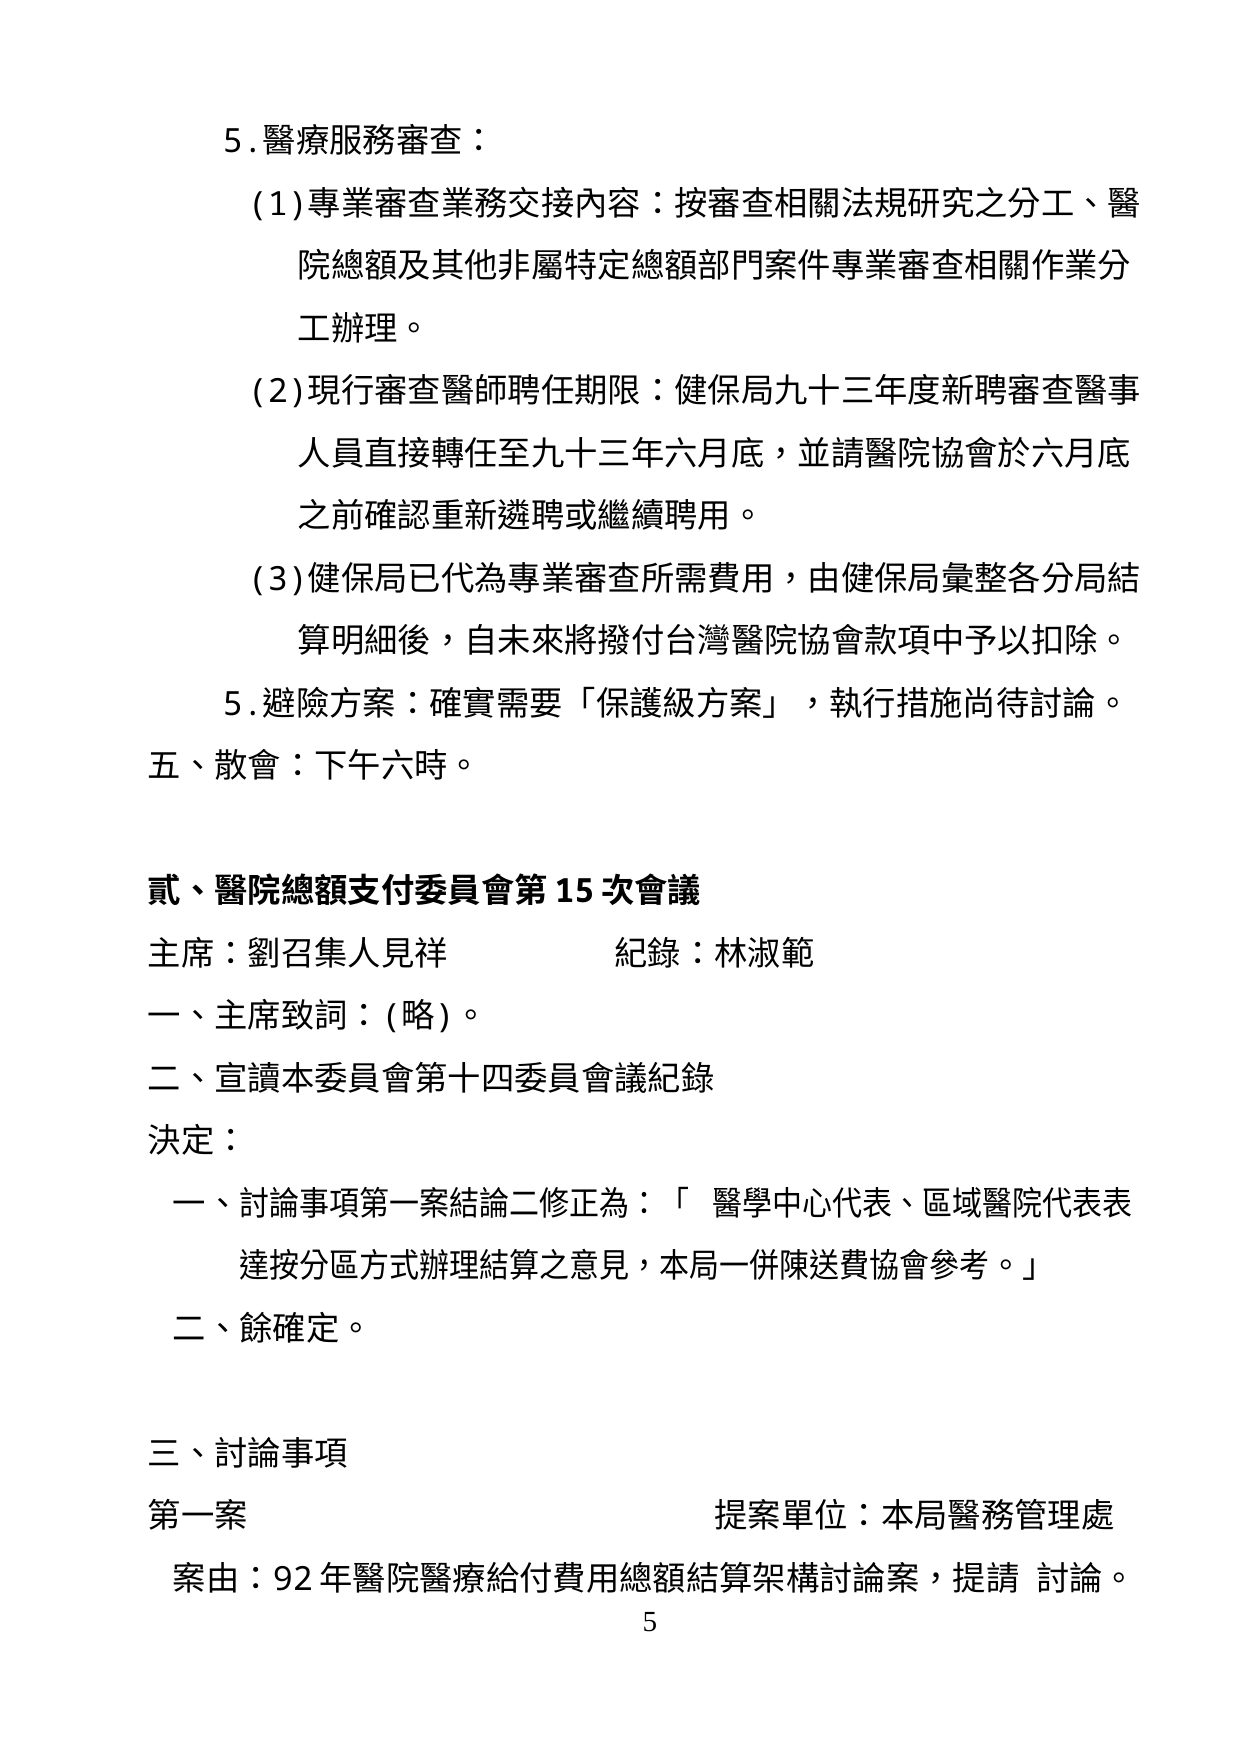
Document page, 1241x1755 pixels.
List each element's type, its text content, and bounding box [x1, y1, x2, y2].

text (2)現行審查醫師聘任期限：健保局九十三年度新聘審查醫事人員直接轉任至九十三年六月底，並請醫院協會於六月底之前確認重新遴聘或繼續聘用。 [248, 346, 1152, 534]
text 二、宣讀本委員會第十四委員會議紀錄 [148, 1034, 1152, 1096]
text 一、主席致詞：(略)。 [148, 971, 1152, 1034]
text 5.避險方案：確實需要「保護級方案」，執行措施尚待討論。 [223, 659, 1152, 721]
text (1)專業審查業務交接內容：按審查相關法規研究之分工、醫院總額及其他非屬特定總額部門案件專業審查相關作業分工辦理。 [248, 159, 1152, 346]
text 貳、醫院總額支付委員會第15次會議 [148, 846, 1152, 909]
text 二、餘確定。 [173, 1284, 1152, 1346]
text 主席：劉召集人見祥 紀錄：林淑範 [148, 909, 1152, 971]
text 五、散會：下午六時。 [148, 721, 1152, 784]
text 第一案 提案單位：本局醫務管理處 [148, 1471, 1152, 1534]
text 5.醫療服務審查： [223, 96, 1152, 159]
text 案由：92年醫院醫療給付費用總額結算架構討論案，提請 討論。 [173, 1534, 1152, 1596]
text 決定： [148, 1096, 1152, 1159]
text 三、討論事項 [148, 1409, 1152, 1471]
text (3)健保局已代為專業審查所需費用，由健保局彙整各分局結算明細後，自未來將撥付台灣醫院協會款項中予以扣除。 [248, 534, 1152, 659]
text 一、討論事項第一案結論二修正為：「 醫學中心代表、區域醫院代表表達按分區方式辦理結算之意見，本局一併陳送費協會參考。」 [173, 1159, 1152, 1284]
